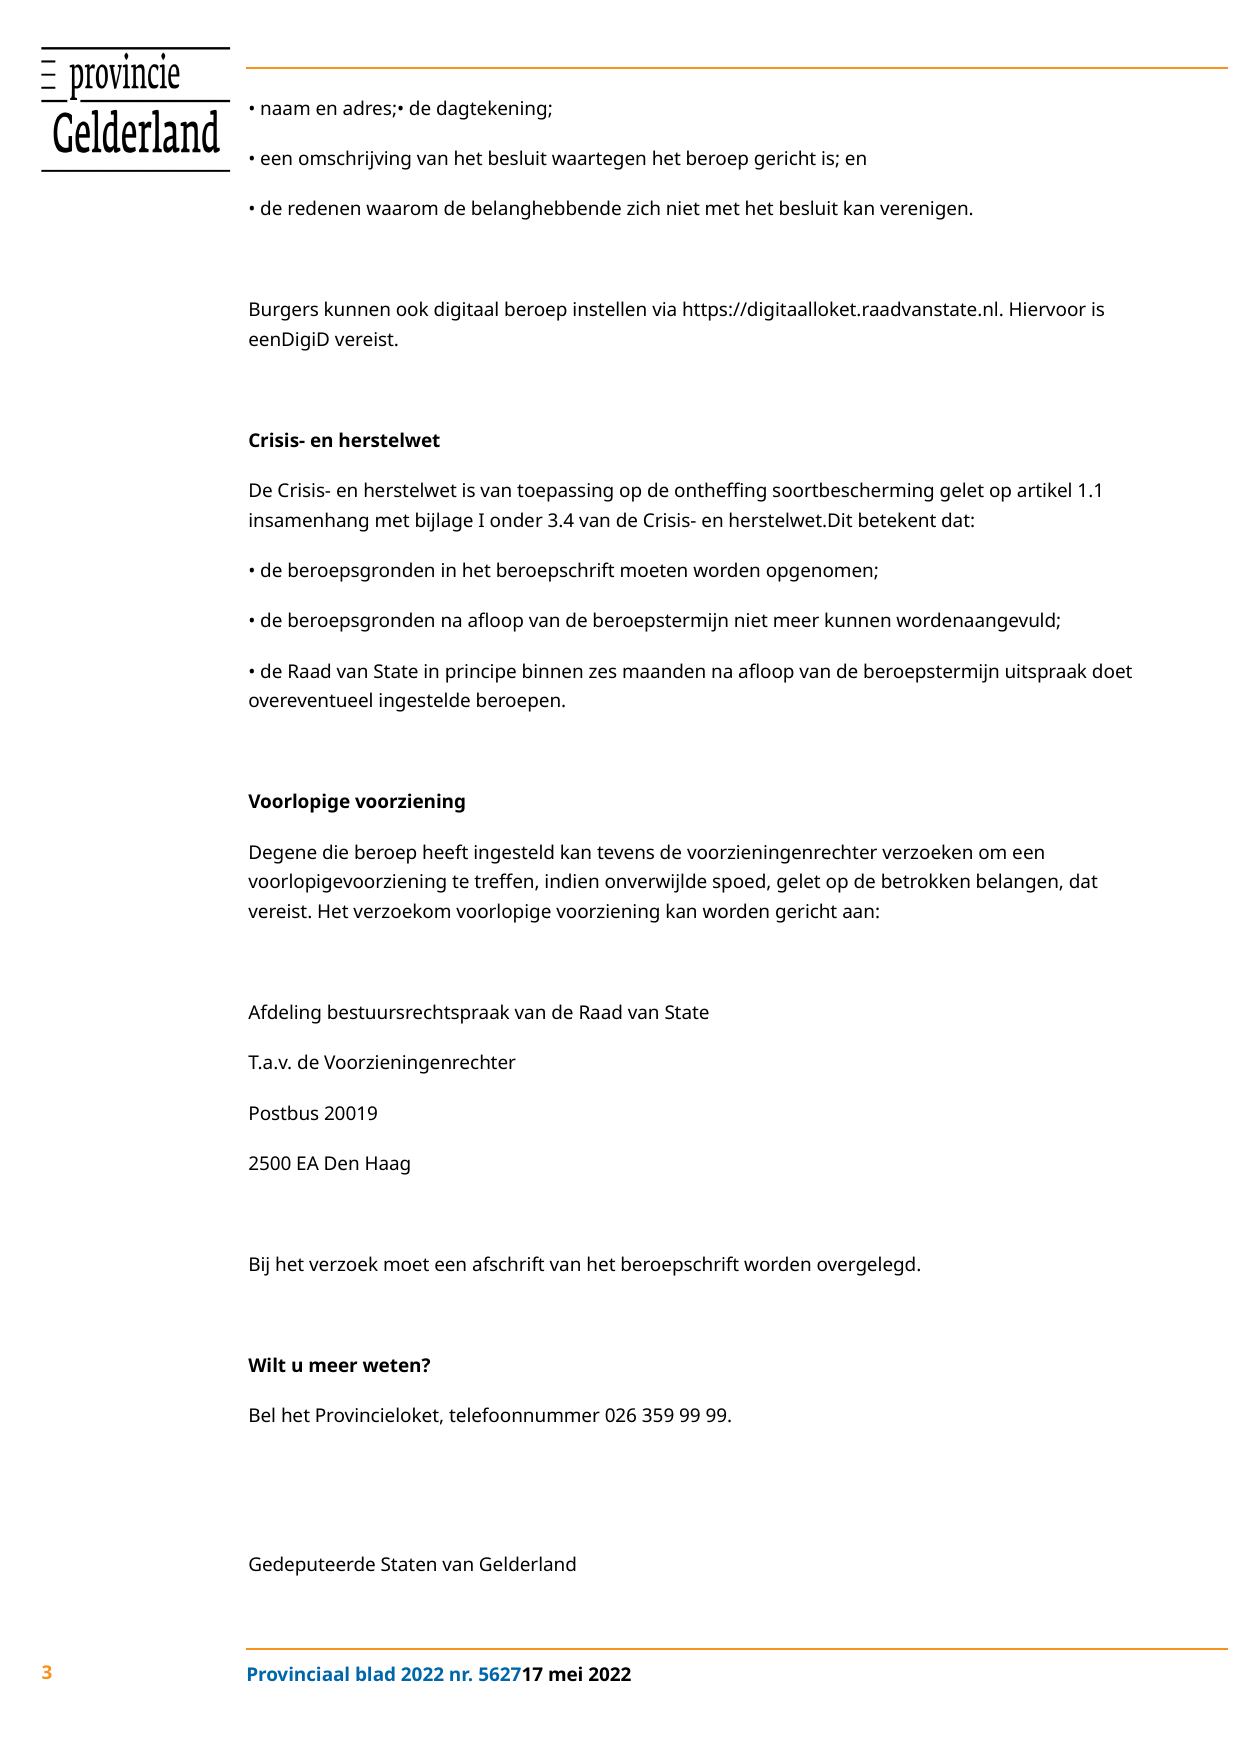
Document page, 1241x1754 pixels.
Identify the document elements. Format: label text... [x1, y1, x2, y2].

text Crisis- en herstelwet [248, 427, 1152, 453]
text Bij het verzoek moet een afschrift van het beroepschrift worden overgelegd. [248, 1251, 1152, 1277]
text Wilt u meer weten? [248, 1352, 1152, 1378]
text Postbus 20019 [248, 1100, 1152, 1126]
text De Crisis- en herstelwet is van toepassing op de ontheffing soortbescherming gelet op artikel 1.1 insamenhang met bijlage I onder 3.4 van de Crisis- en herstelwet.Dit betekent dat: [248, 477, 1152, 533]
text Burgers kunnen ook digitaal beroep instellen via https://digitaalloket.raadvanstate.nl. Hiervoor is eenDigiD vereist. [248, 296, 1152, 352]
text Bel het Provincieloket, telefoonnummer 026 359 99 99. [248, 1402, 1152, 1428]
text Gedeputeerde Staten van Gelderland [248, 1551, 1152, 1577]
text • de beroepsgronden na afloop van de beroepstermijn niet meer kunnen wordenaangevuld; [248, 608, 1152, 633]
text • de redenen waarom de belanghebbende zich niet met het besluit kan verenigen. [248, 196, 1152, 221]
text • naam en adres;• de dagtekening; [248, 95, 1152, 121]
text • de beroepsgronden in het beroepschrift moeten worden opgenomen; [248, 557, 1152, 583]
text Afdeling bestuursrechtspraak van de Raad van State [248, 999, 1152, 1025]
text Voorlopige voorziening [248, 788, 1152, 814]
picture [41, 47, 231, 172]
text 2500 EA Den Haag [248, 1150, 1152, 1176]
text • de Raad van State in principe binnen zes maanden na afloop van de beroepstermijn uitspraak doet overeventueel ingestelde beroepen. [248, 658, 1152, 713]
text T.a.v. de Voorzieningenrechter [248, 1049, 1152, 1075]
text Degene die beroep heeft ingesteld kan tevens de voorzieningenrechter verzoeken om een voorlopigevoorziening te treffen, indien onverwijlde spoed, gelet op de betrokken belangen, dat vereist. Het verzoekom voorlopige voorziening kan worden gericht aan: [248, 839, 1152, 924]
text • een omschrijving van het besluit waartegen het beroep gericht is; en [248, 145, 1152, 171]
